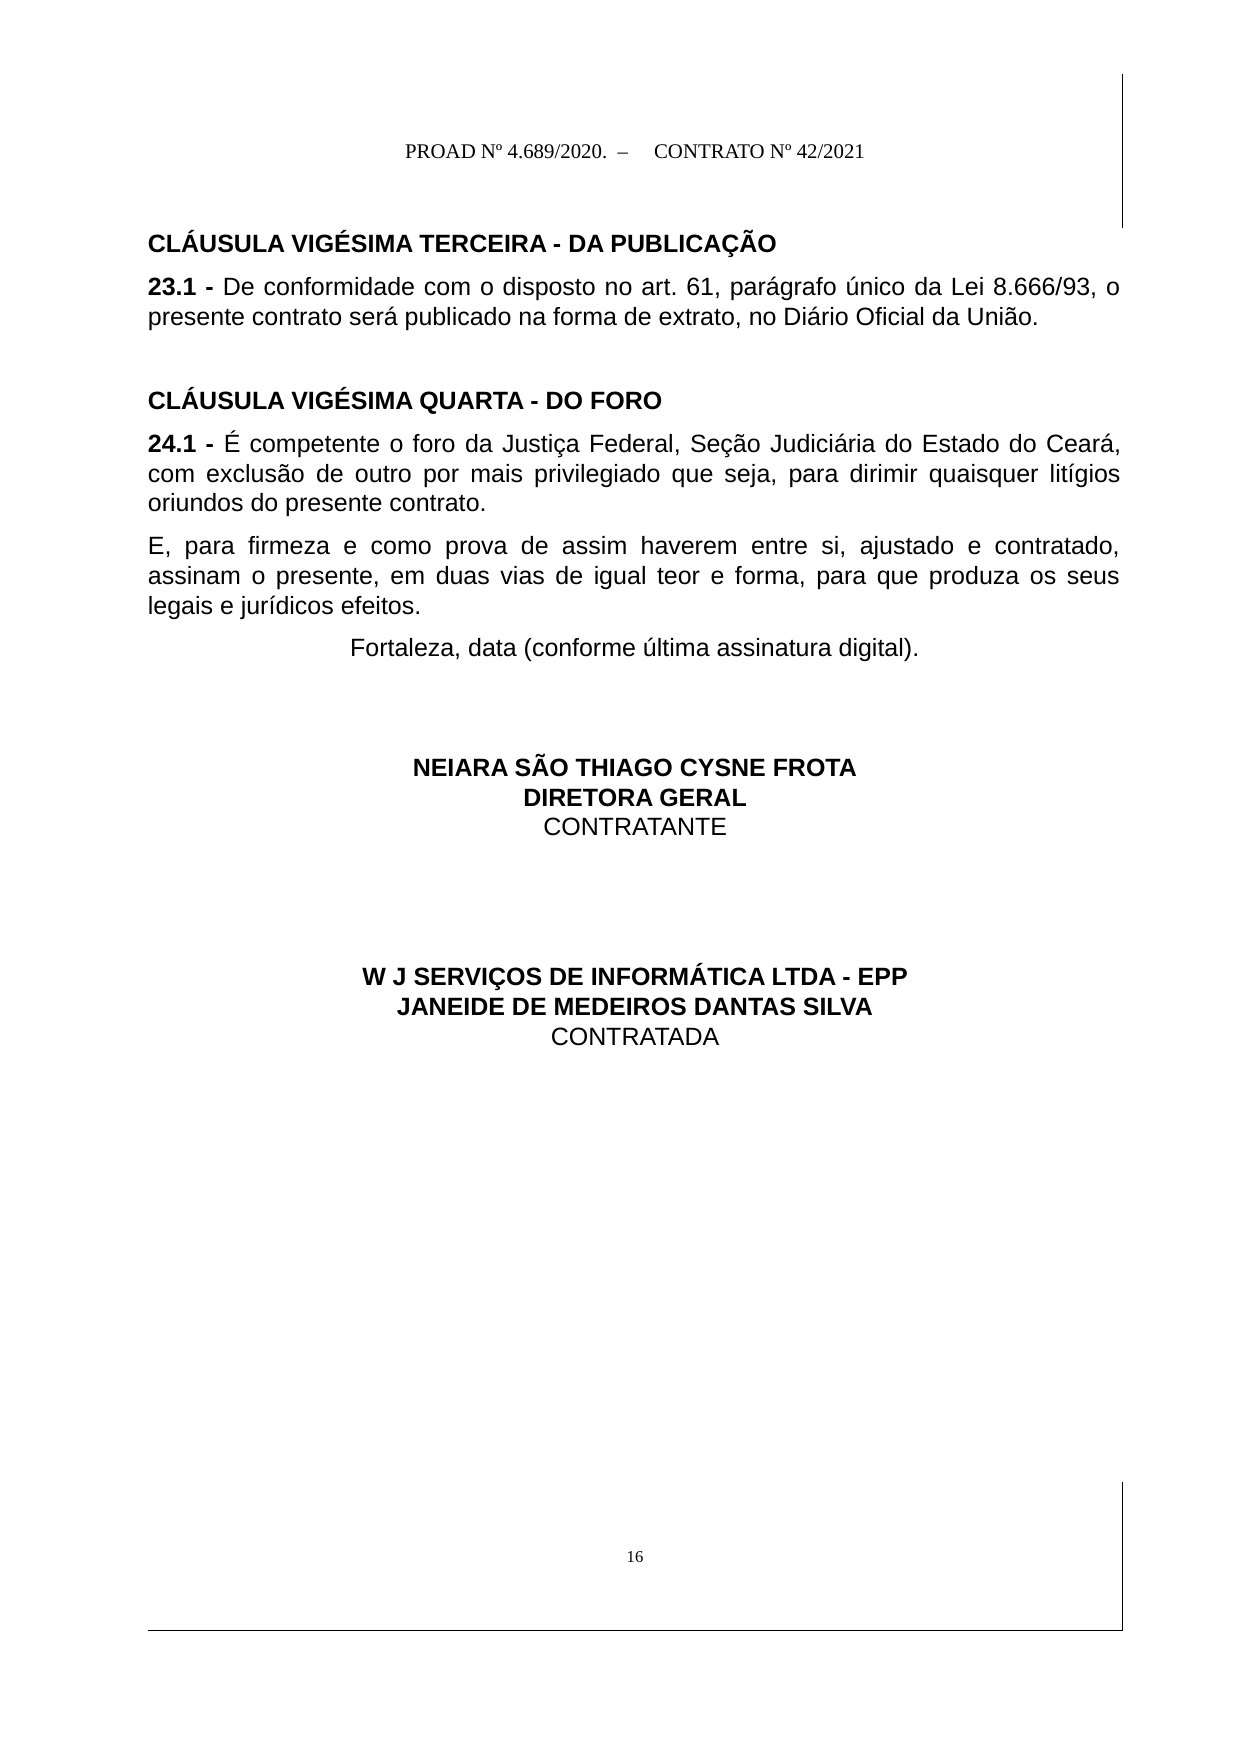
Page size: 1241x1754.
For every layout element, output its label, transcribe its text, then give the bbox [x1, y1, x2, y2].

text W J SERVIÇOS DE INFORMÁTICA LTDA - EPP [148, 961, 1122, 991]
text E, para firmeza e como prova de assim haverem entre si, ajustado e contratado, assinam o presente, em duas vias de igual teor e forma, para que produza os seus legais e jurídicos efeitos. [148, 530, 1122, 619]
text DIRETORA GERAL [148, 781, 1122, 811]
text JANEIDE DE MEDEIROS DANTAS SILVA [148, 991, 1122, 1021]
text Fortaleza, data (conforme última assinatura digital). [148, 632, 1122, 662]
text CONTRATADA [148, 1021, 1122, 1050]
text 23.1 - De conformidade com o disposto no art. 61, parágrafo único da Lei 8.666/93, o presente contrato será publicado na forma de extrato, no Diário Oficial da União. [148, 270, 1122, 330]
text CLÁUSULA VIGÉSIMA QUARTA - DO FORO [148, 385, 1122, 415]
text NEIARA SÃO THIAGO CYSNE FROTA [148, 751, 1122, 781]
text CONTRATANTE [148, 811, 1122, 841]
text 24.1 - É competente o foro da Justiça Federal, Seção Judiciária do Estado do Ceará, com exclusão de outro por mais privilegiado que seja, para dirimir quaisquer litígios oriundos do presente contrato. [148, 427, 1122, 517]
text CLÁUSULA VIGÉSIMA TERCEIRA - DA PUBLICAÇÃO [148, 228, 1122, 258]
